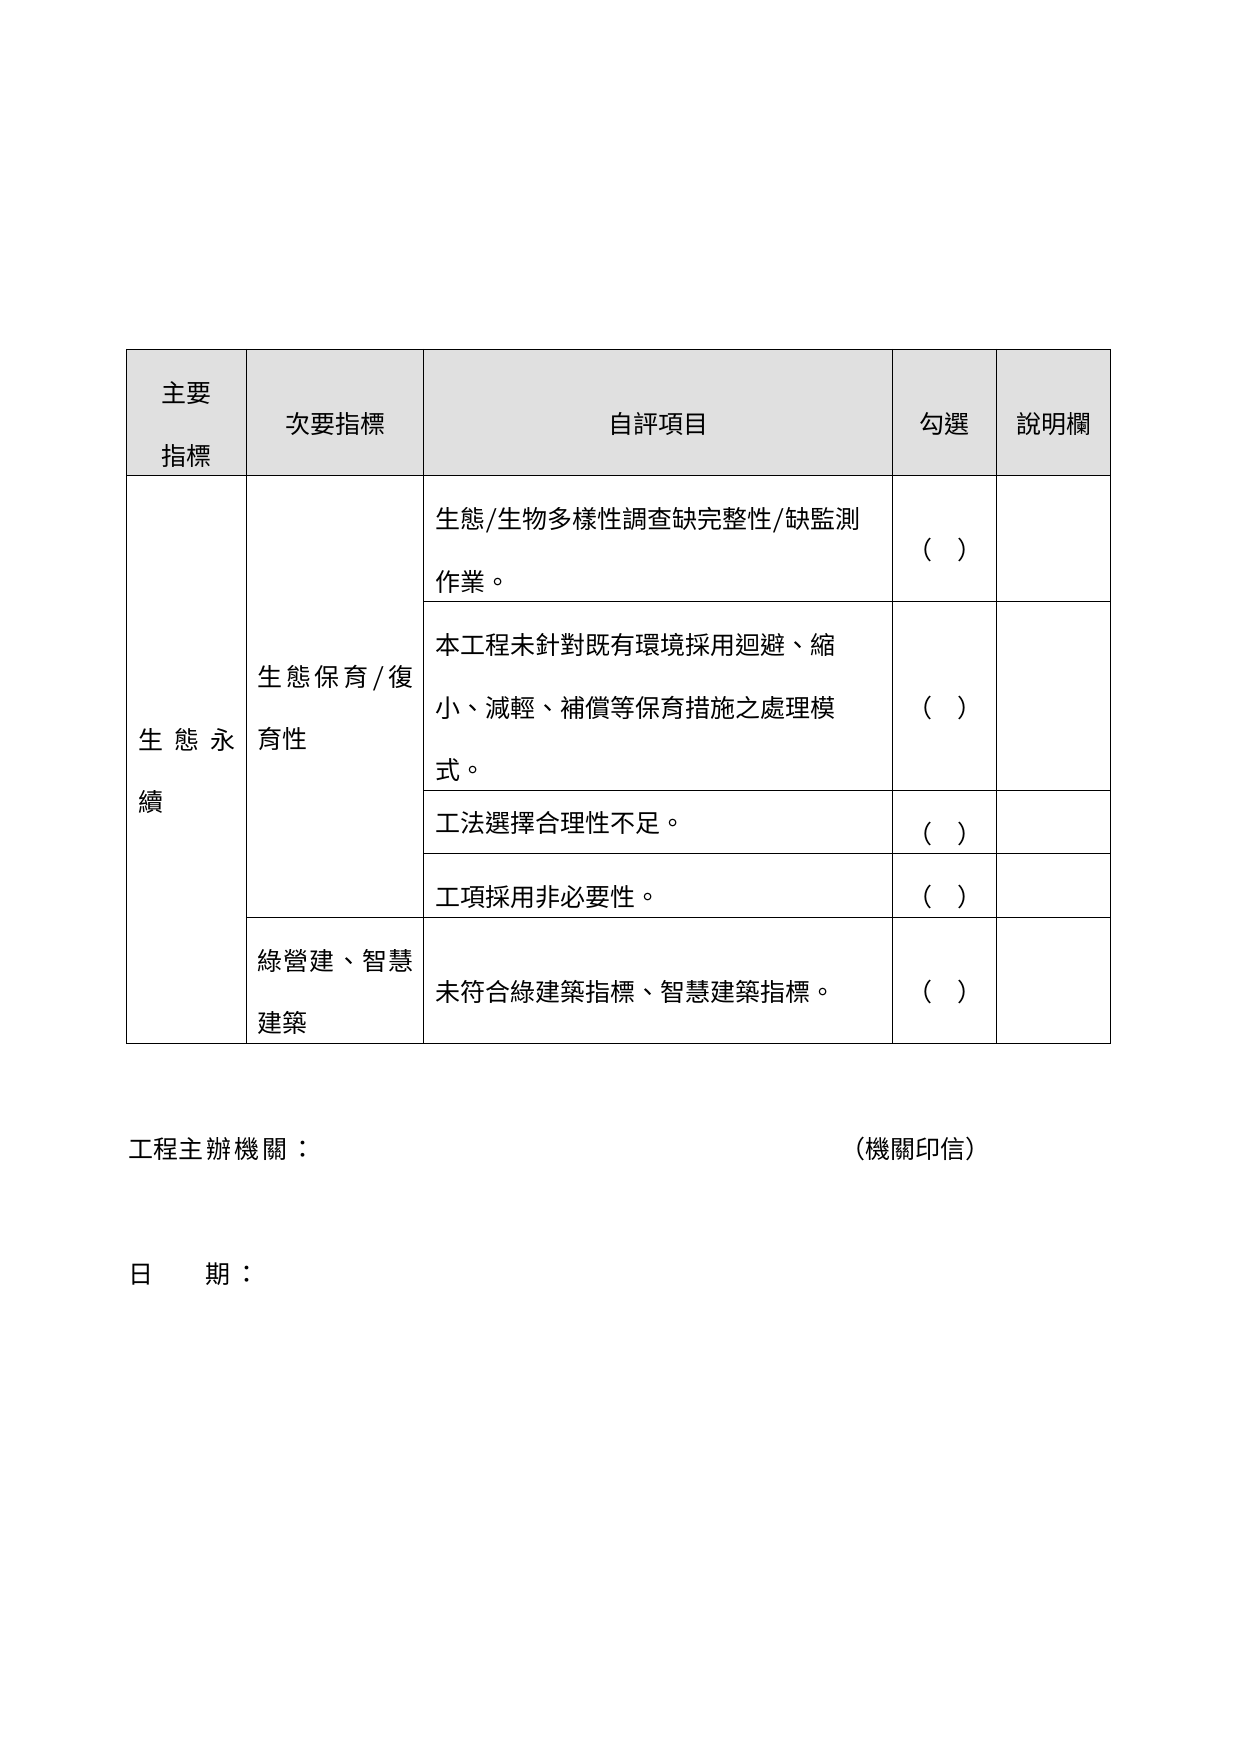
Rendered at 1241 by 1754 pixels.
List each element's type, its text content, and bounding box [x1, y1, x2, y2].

table_cell 本工程未針對既有環境採用迴避、縮小、減輕、補償等保育措施之處理模式。 [424, 602, 892, 789]
table_header 說明欄 [997, 350, 1110, 475]
table_cell [997, 854, 1110, 917]
table_cell [997, 476, 1110, 601]
table_cell 生態/生物多樣性調查缺完整性/缺監測作業。 [424, 476, 892, 601]
table_cell 未符合綠建築指標、智慧建築指標。 [424, 918, 892, 1043]
table_cell [997, 918, 1110, 1043]
table_cell （ ） [893, 854, 996, 917]
table_cell （ ） [893, 602, 996, 789]
text 工程主辦機關： （機關印信） [128, 1106, 1112, 1169]
table_header 勾選 [893, 350, 996, 475]
table_header 主要 指標 [127, 350, 246, 475]
table_cell 工法選擇合理性不足。 [424, 791, 892, 853]
table_header 自評項目 [424, 350, 892, 475]
table_header 次要指標 [247, 350, 423, 475]
text 日 期： [128, 1231, 1112, 1294]
table_cell （ ） [893, 791, 996, 853]
table_cell [997, 602, 1110, 789]
table_cell [997, 791, 1110, 853]
table_cell （ ） [893, 476, 996, 601]
table_cell （ ） [893, 918, 996, 1043]
table_cell 工項採用非必要性。 [424, 854, 892, 917]
table_cell 生態保育/復育性 [247, 476, 423, 917]
table_cell 生態永續 [127, 476, 246, 1043]
table_cell 綠營建、智慧建築 [247, 918, 423, 1043]
